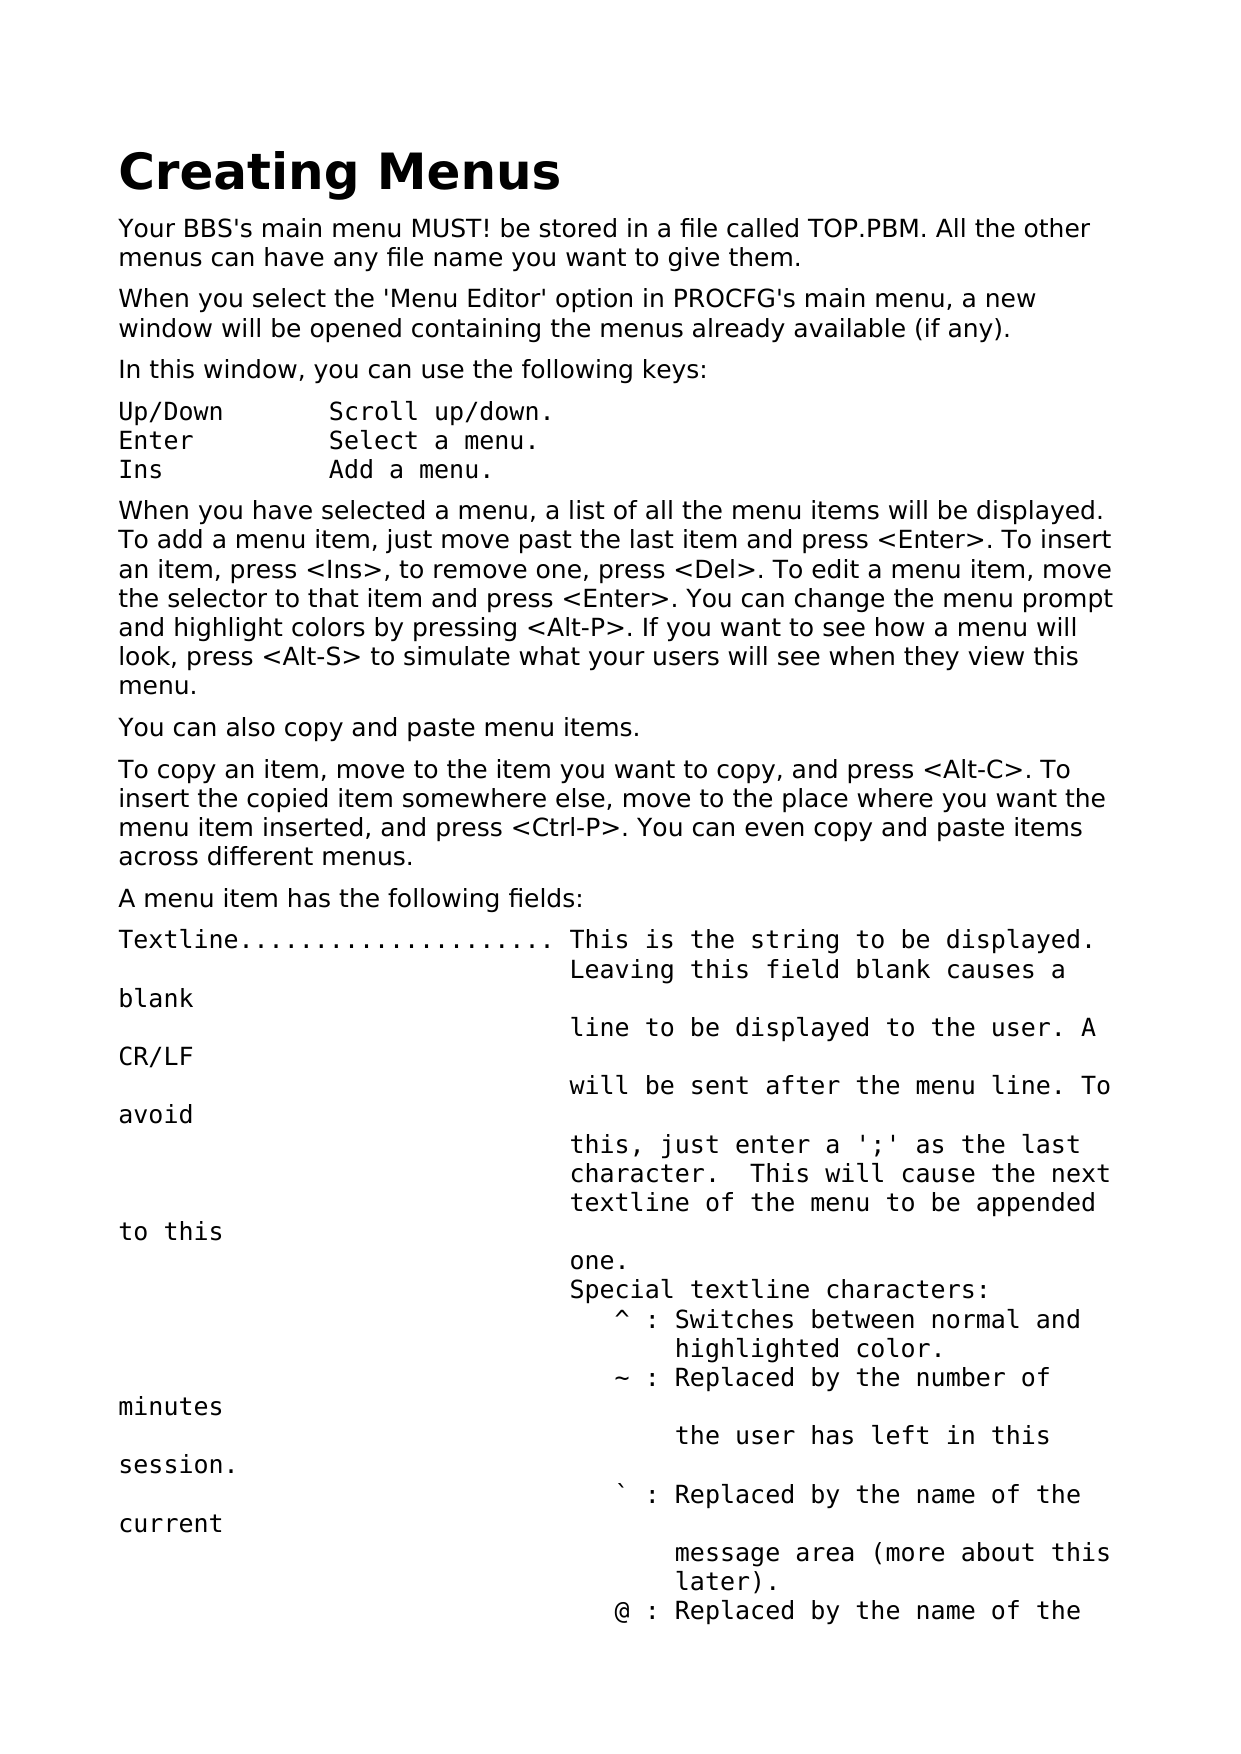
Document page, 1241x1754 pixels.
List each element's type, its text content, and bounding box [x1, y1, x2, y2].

text When you select the 'Menu Editor' option in PROCFG's main menu, a new window will be opened containing the menus already available (if any). [118, 285, 1122, 343]
text When you have selected a menu, a list of all the menu items will be displayed. To add a menu item, just move past the last item and press <Enter>. To insert an item, press <Ins>, to remove one, press <Del>. To edit a menu item, move the selector to that item and press <Enter>. You can change the menu prompt and highlight colors by pressing <Alt-P>. If you want to see how a menu will look, press <Alt-S> to simulate what your users will see when they view this menu. [118, 496, 1122, 701]
text Up/Down Scroll up/down. Enter Select a menu. Ins Add a menu. [118, 397, 1122, 485]
text You can also copy and paste menu items. [118, 713, 1122, 742]
text Your BBS's main menu MUST! be stored in a file called TOP.PBM. All the other menus can have any file name you want to give them. [118, 214, 1122, 272]
subtitle Creating Menus [118, 143, 1122, 201]
text A menu item has the following fields: [118, 884, 1122, 913]
text In this window, you can use the following keys: [118, 356, 1122, 385]
text To copy an item, move to the item you want to copy, and press <Alt-C>. To insert the copied item somewhere else, move to the place where you want the menu item inserted, and press <Ctrl-P>. You can even copy and paste items across different menus. [118, 755, 1122, 871]
text Textline..................... This is the string to be displayed. Leaving this field blank causes a blank line to be displayed to the user. A CR/LF will be sent after the menu line. To avoid this, just enter a ';' as the last character. This will cause the next textline of the menu to be appended to this one. Special textline characters: ^ : Switches between normal and highlighted color. ~ : Replaced by the number of minutes the user has left in this session. ` : Replaced by the name of the current message area (more about this later). @ : Replaced by the name of the [118, 926, 1122, 1626]
